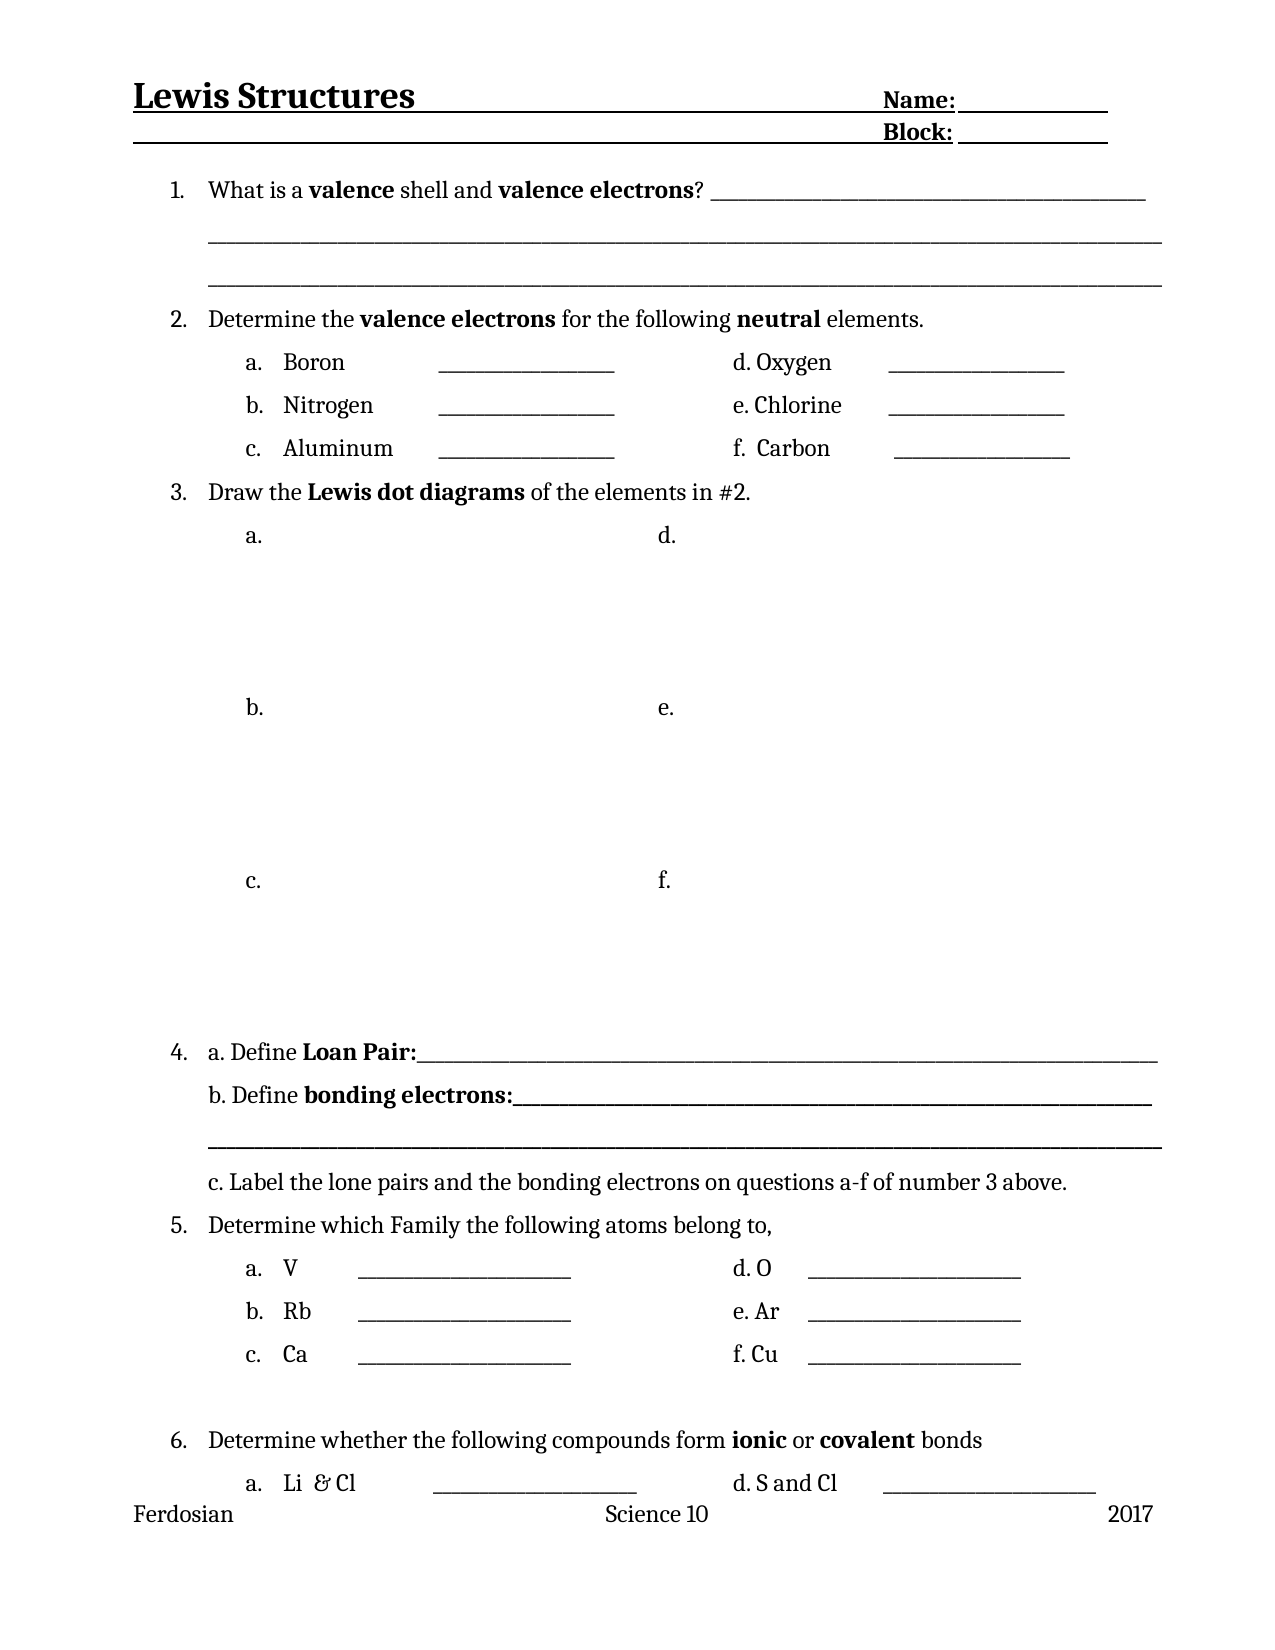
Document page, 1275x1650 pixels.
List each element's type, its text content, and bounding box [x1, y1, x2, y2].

list d. [245, 521, 1167, 549]
list Nitrogen ___________________ e. Chlorine ___________________ [245, 391, 1167, 420]
list Draw the Lewis dot diagrams of the elements in #2. [170, 477, 1167, 506]
list Aluminum ___________________ f. Carbon ___________________ [245, 434, 1167, 463]
list a. Define Loan Pair:________________________________________________________________________________ [170, 1038, 1167, 1067]
list Determine whether the following compounds form ionic or covalent bonds [170, 1426, 1167, 1455]
list Ca _______________________ f. Cu _______________________ [245, 1340, 1167, 1369]
list e. [245, 693, 1167, 722]
list Rb _______________________ e. Ar _______________________ [245, 1297, 1167, 1326]
list Determine which Family the following atoms belong to, [170, 1211, 1167, 1239]
text b. Define bonding electrons:_____________________________________________________________________ [208, 1081, 1167, 1110]
text Lewis Structures Name: [133, 75, 1167, 118]
list Determine the valence electrons for the following neutral elements. [170, 305, 1167, 334]
text Block: [133, 118, 1167, 147]
text _______________________________________________________________________________________________________ [208, 1124, 1167, 1153]
list Li & Cl ______________________ d. S and Cl _______________________ [245, 1469, 1167, 1498]
list Boron ___________________ d. Oxygen ___________________ [245, 348, 1167, 377]
text c. Label the lone pairs and the bonding electrons on questions a-f of number 3 above. [208, 1167, 1167, 1196]
list f. [245, 866, 1167, 894]
list V _______________________ d. O _______________________ [245, 1254, 1167, 1282]
list What is a valence shell and valence electrons? _______________________________________________ ______________________________________________________________________________________________________________________________________________________________________________________________________________ [170, 176, 1167, 291]
